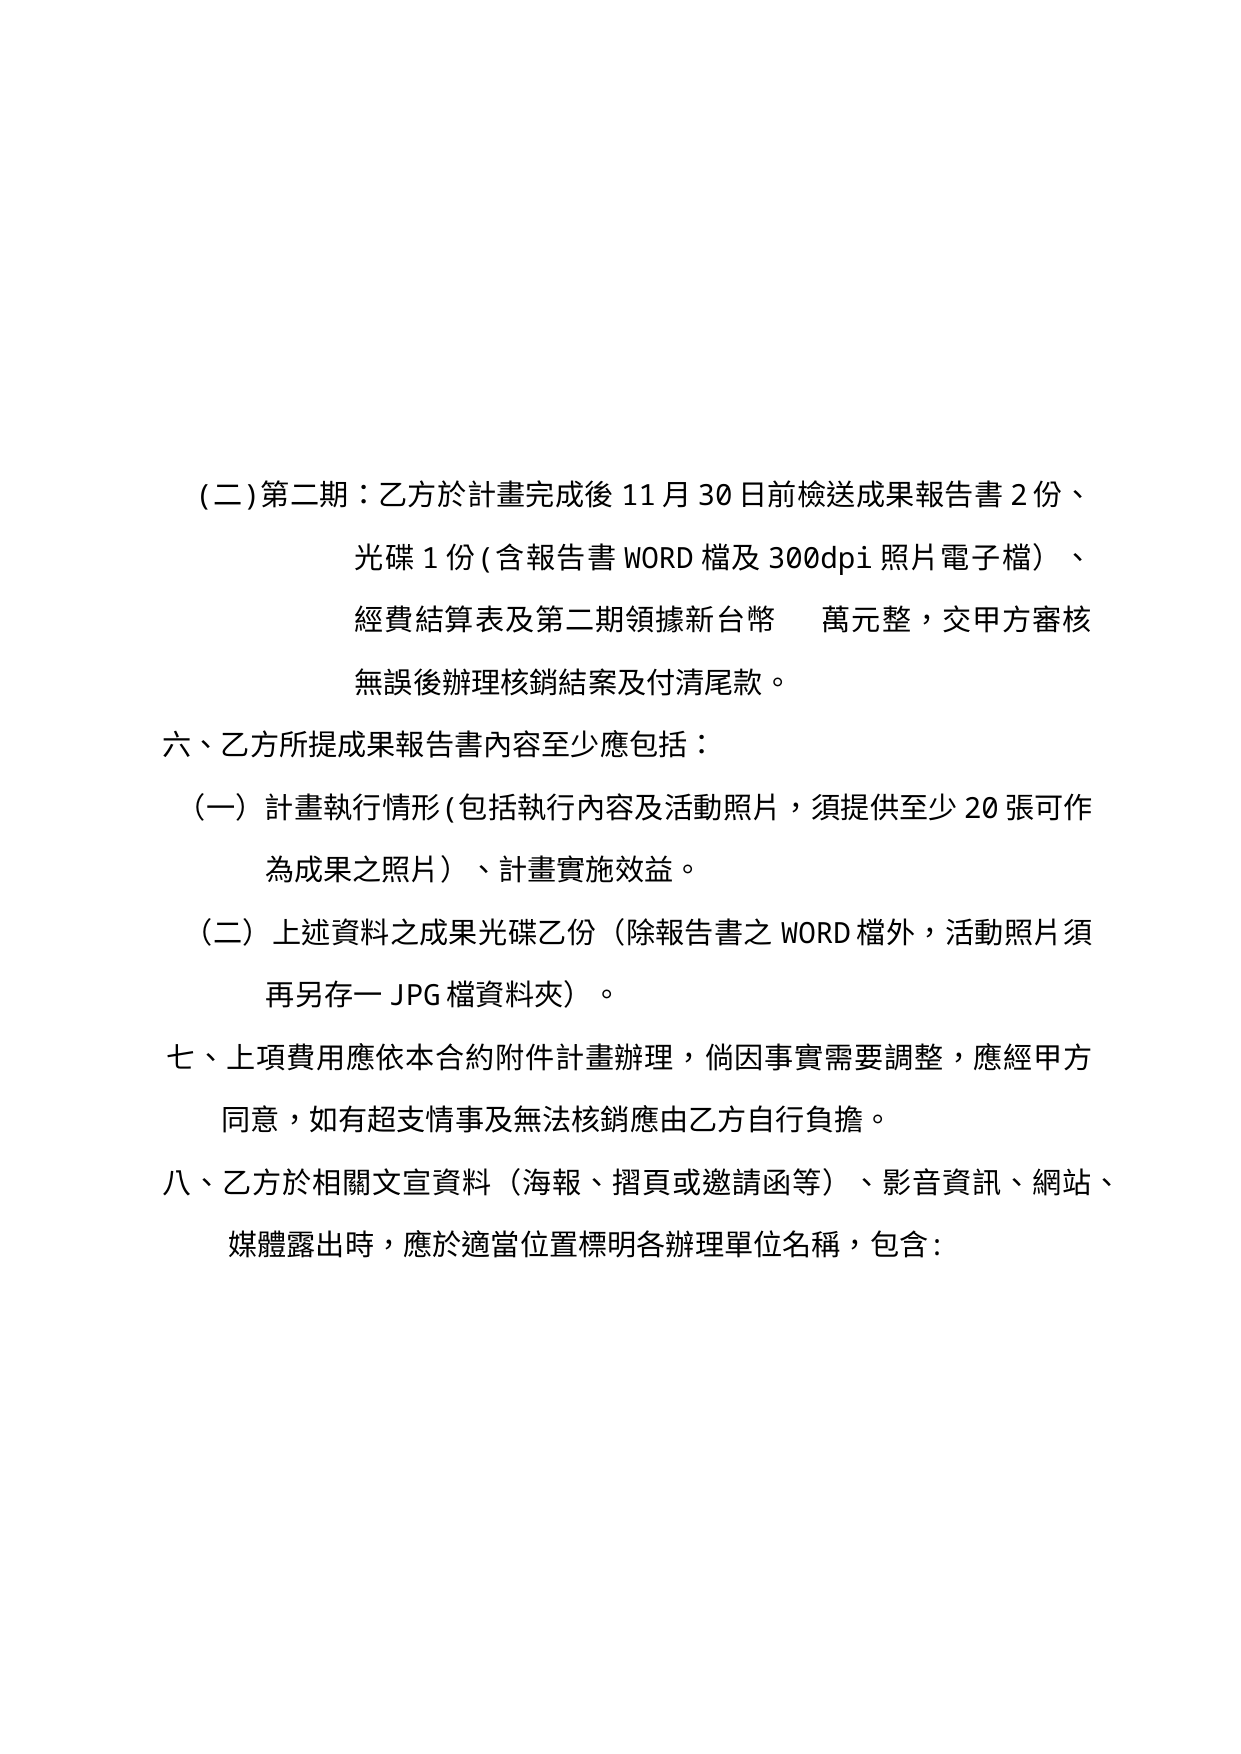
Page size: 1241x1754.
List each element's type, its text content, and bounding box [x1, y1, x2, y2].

text （一）計畫執行情形(包括執行內容及活動照片，須提供至少20張可作為成果之照片）、計畫實施效益。 [176, 764, 1093, 889]
text 八、乙方於相關文宣資料（海報、摺頁或邀請函等）、影音資訊、網站、媒體露出時，應於適當位置標明各辦理單位名稱，包含: [162, 1139, 1093, 1264]
text 七、上項費用應依本合約附件計畫辦理，倘因事實需要調整，應經甲方同意，如有超支情事及無法核銷應由乙方自行負擔。 [148, 1014, 1093, 1139]
text (二)第二期：乙方於計畫完成後11月30日前檢送成果報告書2份、光碟1份(含報告書WORD檔及300dpi照片電子檔）、經費結算表及第二期領據新台幣 萬元整，交甲方審核無誤後辦理核銷結案及付清尾款。 [177, 451, 1093, 701]
text 六、乙方所提成果報告書內容至少應包括： [148, 701, 1093, 764]
text （二）上述資料之成果光碟乙份（除報告書之WORD檔外，活動照片須再另存一JPG檔資料夾）。 [147, 889, 1093, 1014]
